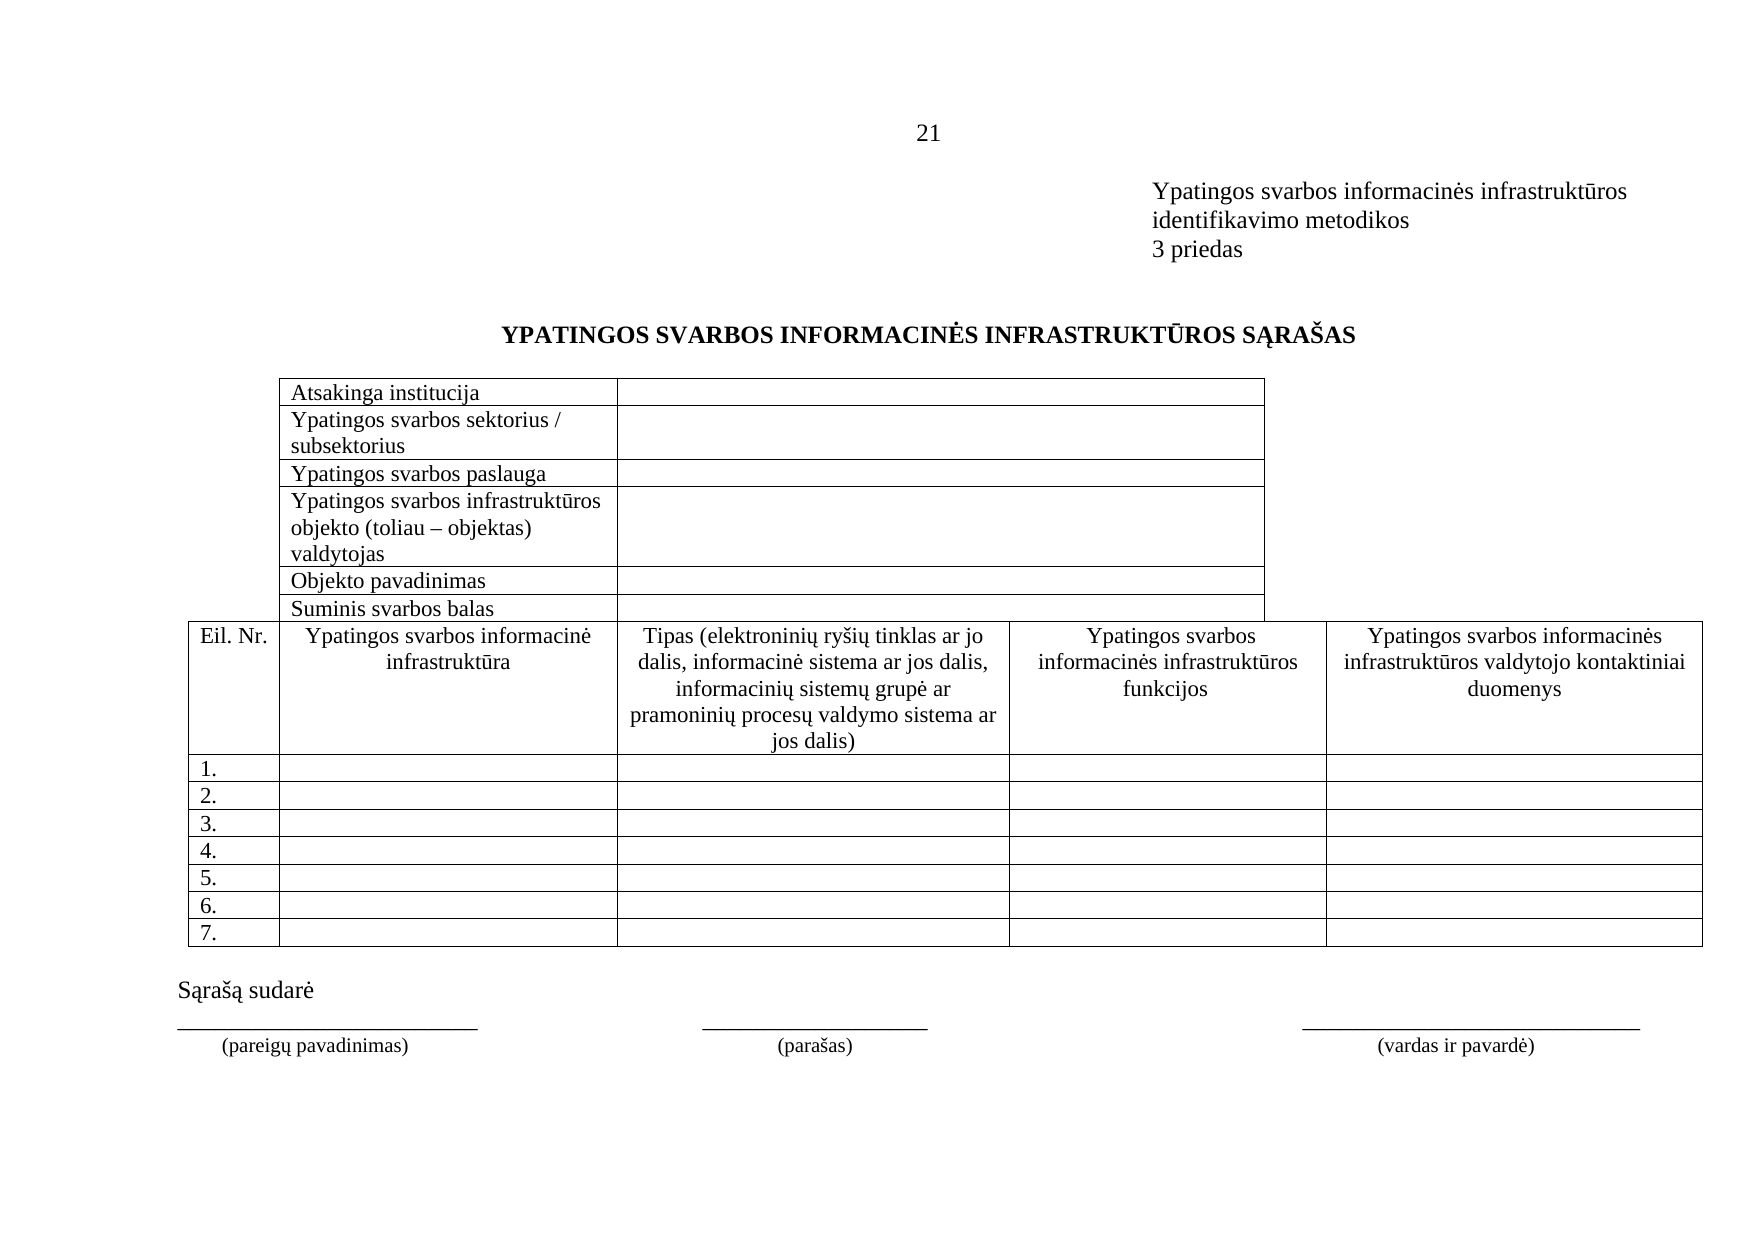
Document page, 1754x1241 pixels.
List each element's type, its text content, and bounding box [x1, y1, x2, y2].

table_cell [189, 486, 279, 566]
table_cell 2. [189, 782, 279, 809]
table_cell [280, 755, 617, 781]
table_cell [1010, 919, 1326, 946]
table_header [189, 378, 279, 405]
table_cell [1327, 782, 1702, 809]
table_cell [618, 567, 1264, 594]
table_cell [1265, 566, 1703, 594]
table_cell [280, 782, 617, 809]
table_cell Ypatingos svarbos infrastruktūros objekto (toliau – objektas) valdytojas [280, 487, 617, 566]
text Ypatingos svarbos informacinės infrastruktūros [1152, 176, 1680, 205]
text Sąrašą sudarė [177, 975, 1680, 1004]
table_cell [618, 487, 1264, 566]
table_cell [1010, 837, 1326, 863]
table_cell 3. [189, 810, 279, 836]
table_cell [1327, 865, 1702, 891]
table_cell [1265, 405, 1703, 459]
table_cell [1327, 810, 1702, 836]
table_cell [189, 566, 279, 594]
table_cell Ypatingos svarbos informacinės infrastruktūros funkcijos [1010, 622, 1326, 754]
table_header [1265, 378, 1703, 405]
text YPATINGOS SVARBOS INFORMACINĖS INFRASTRUKTŪROS SĄRAŠAS [177, 320, 1680, 349]
table_cell [618, 865, 1009, 891]
table_cell 7. [189, 919, 279, 946]
table_cell Suminis svarbos balas [280, 595, 617, 621]
table_cell [618, 460, 1264, 486]
table_cell [618, 837, 1009, 863]
table_cell 6. [189, 892, 279, 918]
table_cell [1010, 892, 1326, 918]
table_cell [1010, 865, 1326, 891]
table_cell [1010, 755, 1326, 781]
table_cell [1327, 919, 1702, 946]
table_cell [1265, 486, 1703, 566]
table_cell [189, 405, 279, 459]
table_cell [618, 782, 1009, 809]
table_cell [618, 810, 1009, 836]
table_cell [618, 406, 1264, 459]
table_cell [618, 755, 1009, 781]
table_cell [1010, 782, 1326, 809]
table_header [618, 379, 1264, 405]
text identifikavimo metodikos 3 priedas [1152, 205, 1680, 263]
table_cell Tipas (elektroninių ryšių tinklas ar jo dalis, informacinė sistema ar jos dalis, informacinių sistemų grupė ar pramoninių procesų valdymo sistema ar jos dalis) [618, 622, 1009, 754]
table_cell [1010, 810, 1326, 836]
table_cell [280, 919, 617, 946]
table_cell [1327, 837, 1702, 863]
table_cell [280, 865, 617, 891]
table_cell Eil. Nr. [189, 622, 279, 754]
text ________________________ __________________ ___________________________ [177, 1004, 1680, 1033]
table_cell [1327, 892, 1702, 918]
table_cell Ypatingos svarbos informacinės infrastruktūros valdytojo kontaktiniai duomenys [1327, 622, 1702, 754]
table_cell [1265, 459, 1703, 486]
table_cell 4. [189, 837, 279, 863]
table_cell [618, 892, 1009, 918]
table_cell [1265, 594, 1703, 621]
table_cell [189, 594, 279, 621]
table_cell [618, 919, 1009, 946]
table_cell [280, 837, 617, 863]
table_cell [189, 459, 279, 486]
table_cell Objekto pavadinimas [280, 567, 617, 594]
table_cell Ypatingos svarbos paslauga [280, 460, 617, 486]
text (pareigų pavadinimas) (parašas) (vardas ir pavardė) [177, 1033, 1680, 1057]
table_cell [280, 810, 617, 836]
table_cell 5. [189, 865, 279, 891]
table_cell [280, 892, 617, 918]
table_cell 1. [189, 755, 279, 781]
table_cell Ypatingos svarbos informacinė infrastruktūra [280, 622, 617, 754]
table_header Atsakinga institucija [280, 379, 617, 405]
table_cell Ypatingos svarbos sektorius / subsektorius [280, 406, 617, 459]
table_cell [618, 595, 1264, 621]
table_cell [1327, 755, 1702, 781]
